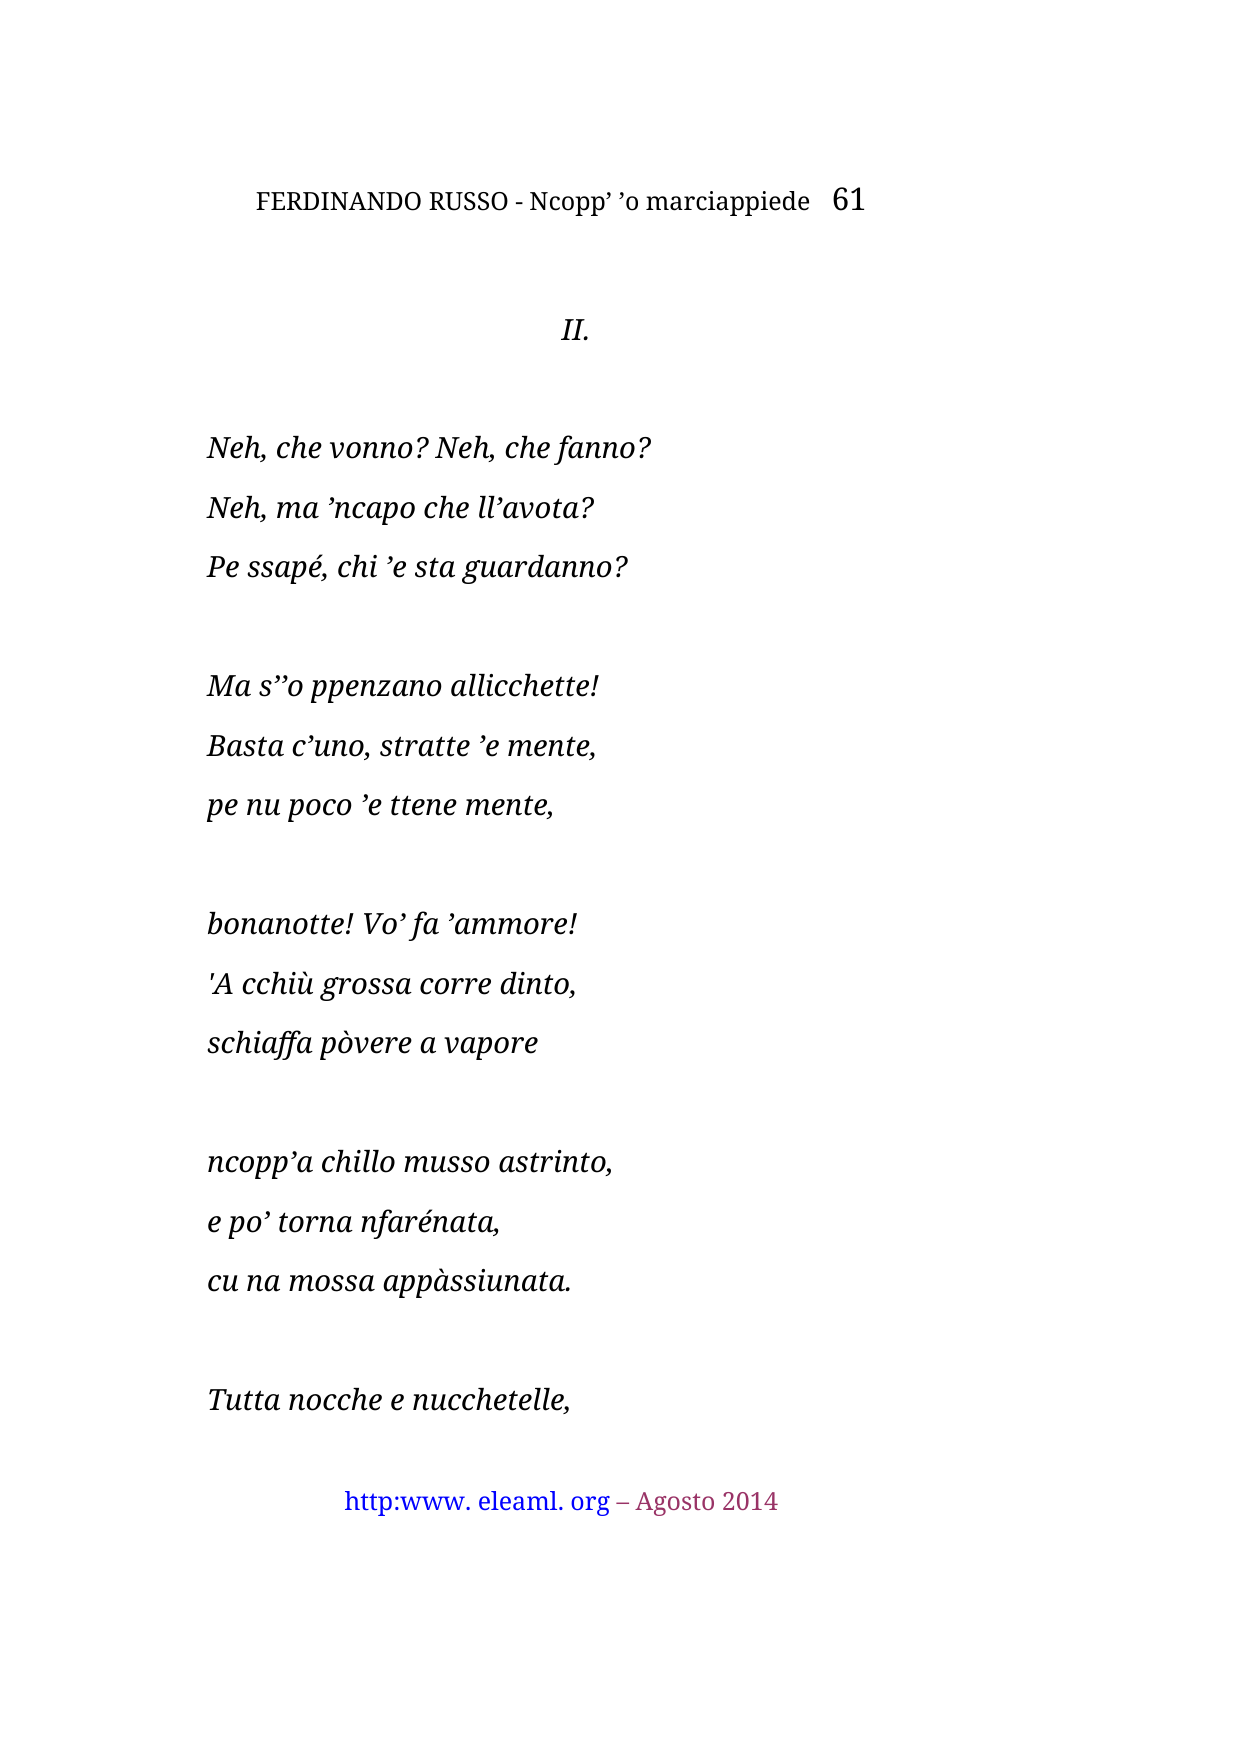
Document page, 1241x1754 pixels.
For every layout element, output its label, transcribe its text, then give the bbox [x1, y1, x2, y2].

text e po’ torna nfarénata, [177, 1201, 945, 1241]
text Neh, che vonno? Neh, che fanno? [177, 428, 945, 467]
text schiaffa pòvere a vapore [177, 1022, 945, 1062]
text ncopp’a chillo musso astrinto, [177, 1141, 945, 1181]
text Tutta nocche e nucchetelle, [177, 1379, 945, 1419]
text Basta c’uno, stratte ’e mente, [177, 725, 945, 765]
text Ma s’’o ppenzano allicchette! [177, 666, 945, 705]
text bonanotte! Vo’ fa ’ammore! [177, 903, 945, 943]
text Neh, ma ’ncapo che ll’avota? [177, 487, 945, 527]
text 'A cchiù grossa corre dinto, [177, 963, 945, 1003]
text cu na mossa appàssiunata. [177, 1260, 945, 1300]
text pe nu poco ’e ttene mente, [177, 784, 945, 824]
text II. [177, 309, 945, 348]
text Pe ssapé, chi ’e sta guardanno? [177, 547, 945, 586]
